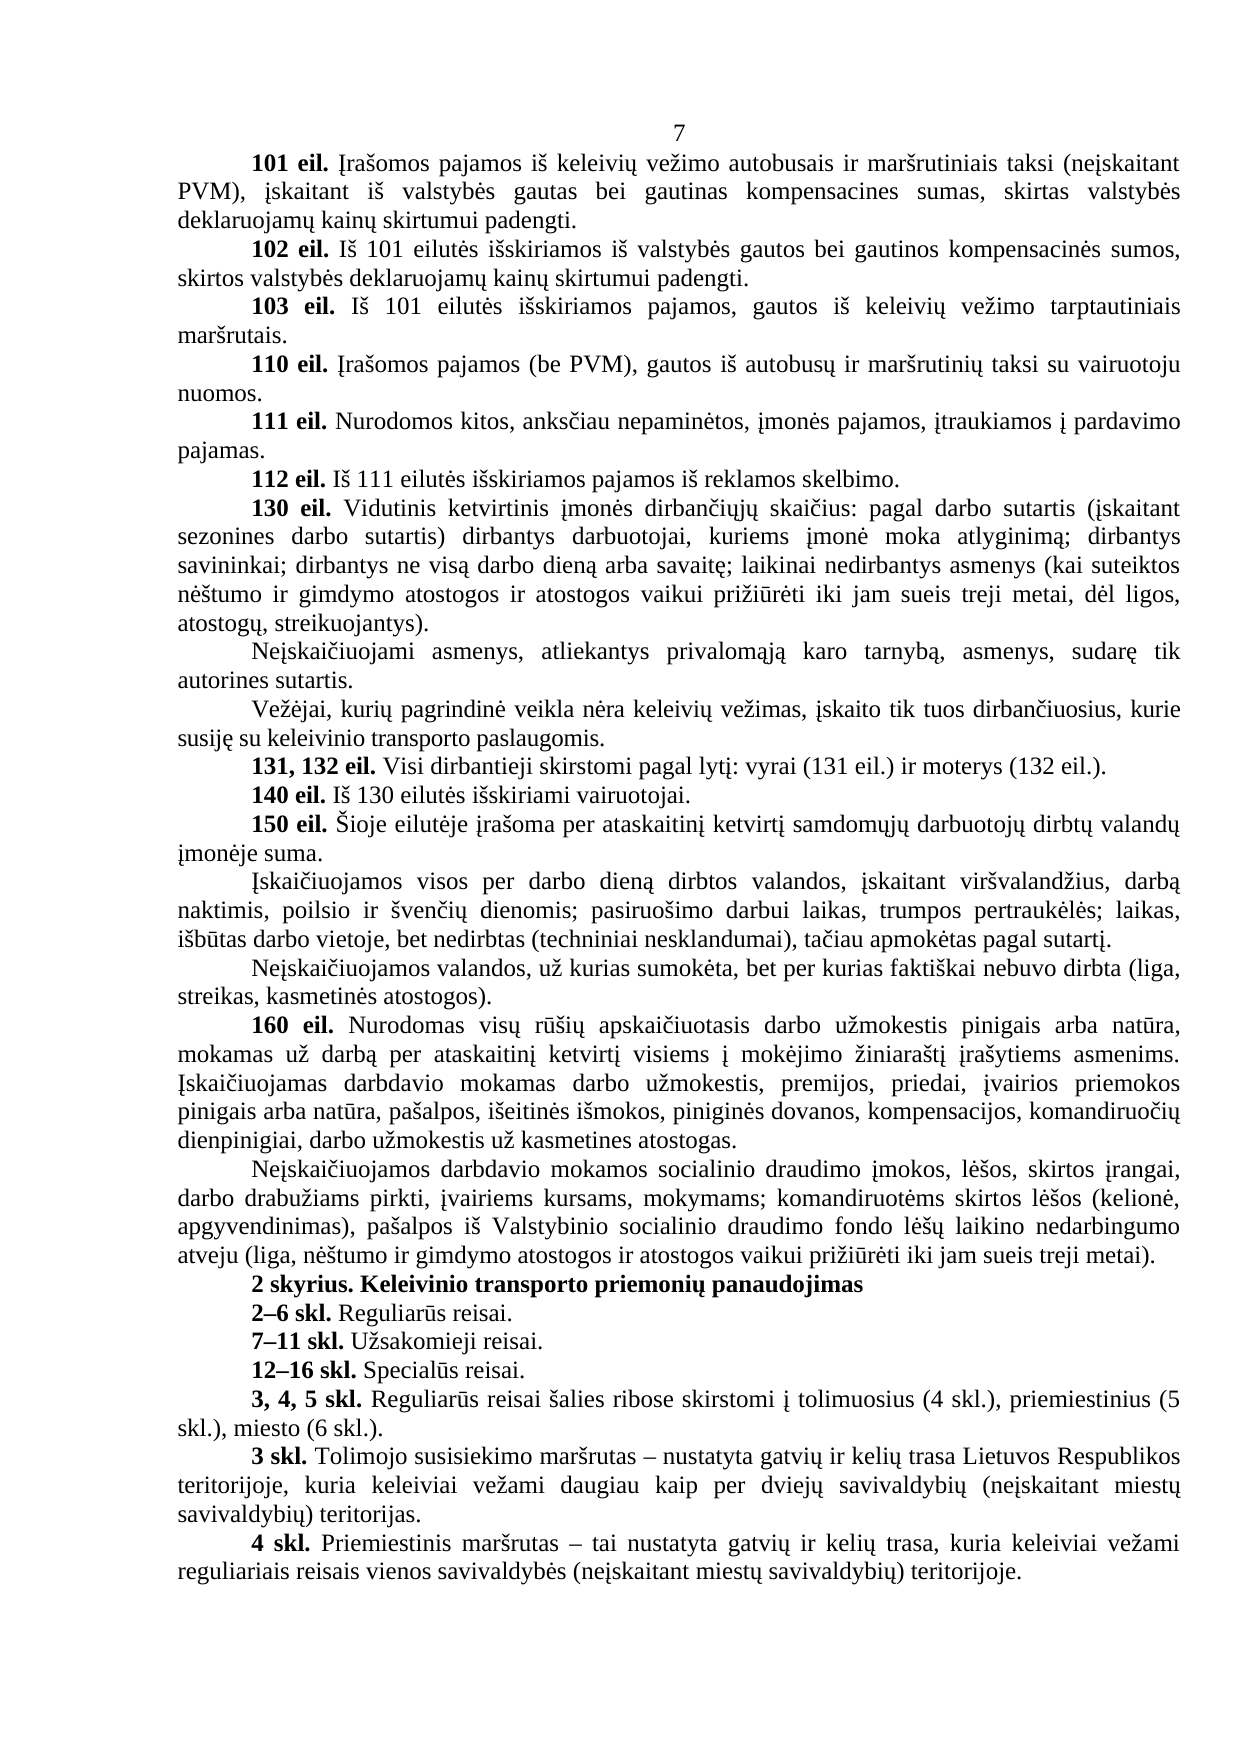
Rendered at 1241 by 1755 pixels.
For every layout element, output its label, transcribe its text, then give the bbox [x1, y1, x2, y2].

text 112 eil. Iš 111 eilutės išskiriamos pajamos iš reklamos skelbimo. [177, 464, 1181, 493]
text 150 eil. Šioje eilutėje įrašoma per ataskaitinį ketvirtį samdomųjų darbuotojų dirbtų valandų įmonėje suma. [177, 809, 1181, 866]
text 103 eil. Iš 101 eilutės išskiriamos pajamos, gautos iš keleivių vežimo tarptautiniais maršrutais. [177, 291, 1181, 349]
text 3 skl. Tolimojo susisiekimo maršrutas – nustatyta gatvių ir kelių trasa Lietuvos Respublikos teritorijoje, kuria keleiviai vežami daugiau kaip per dviejų savivaldybių (neįskaitant miestų savivaldybių) teritorijas. [177, 1441, 1181, 1528]
text 140 eil. Iš 130 eilutės išskiriami vairuotojai. [177, 780, 1181, 809]
text 2–6 skl. Reguliarūs reisai. [177, 1298, 1181, 1326]
text 7–11 skl. Užsakomieji reisai. [177, 1326, 1181, 1355]
text 102 eil. Iš 101 eilutės išskiriamos iš valstybės gautos bei gautinos kompensacinės sumos, skirtos valstybės deklaruojamų kainų skirtumui padengti. [177, 234, 1181, 291]
text Neįskaičiuojamos darbdavio mokamos socialinio draudimo įmokos, lėšos, skirtos įrangai, darbo drabužiams pirkti, įvairiems kursams, mokymams; komandiruotėms skirtos lėšos (kelionė, apgyvendinimas), pašalpos iš Valstybinio socialinio draudimo fondo lėšų laikino nedarbingumo atveju (liga, nėštumo ir gimdymo atostogos ir atostogos vaikui prižiūrėti iki jam sueis treji metai). [177, 1154, 1181, 1269]
text Vežėjai, kurių pagrindinė veikla nėra keleivių vežimas, įskaito tik tuos dirbančiuosius, kurie susiję su keleivinio transporto paslaugomis. [177, 694, 1181, 751]
text Įskaičiuojamos visos per darbo dieną dirbtos valandos, įskaitant viršvalandžius, darbą naktimis, poilsio ir švenčių dienomis; pasiruošimo darbui laikas, trumpos pertraukėlės; laikas, išbūtas darbo vietoje, bet nedirbtas (techniniai nesklandumai), tačiau apmokėtas pagal sutartį. [177, 866, 1181, 953]
text 4 skl. Priemiestinis maršrutas – tai nustatyta gatvių ir kelių trasa, kuria keleiviai vežami reguliariais reisais vienos savivaldybės (neįskaitant miestų savivaldybių) teritorijoje. [177, 1528, 1181, 1585]
text 2 skyrius. Keleivinio transporto priemonių panaudojimas [177, 1269, 1181, 1298]
text 111 eil. Nurodomos kitos, anksčiau nepaminėtos, įmonės pajamos, įtraukiamos į pardavimo pajamas. [177, 406, 1181, 464]
text 160 eil. Nurodomas visų rūšių apskaičiuotasis darbo užmokestis pinigais arba natūra, mokamas už darbą per ataskaitinį ketvirtį visiems į mokėjimo žiniaraštį įrašytiems asmenims. Įskaičiuojamas darbdavio mokamas darbo užmokestis, premijos, priedai, įvairios priemokos pinigais arba natūra, pašalpos, išeitinės išmokos, piniginės dovanos, kompensacijos, komandiruočių dienpinigiai, darbo užmokestis už kasmetines atostogas. [177, 1010, 1181, 1154]
text 130 eil. Vidutinis ketvirtinis įmonės dirbančiųjų skaičius: pagal darbo sutartis (įskaitant sezonines darbo sutartis) dirbantys darbuotojai, kuriems įmonė moka atlyginimą; dirbantys savininkai; dirbantys ne visą darbo dieną arba savaitę; laikinai nedirbantys asmenys (kai suteiktos nėštumo ir gimdymo atostogos ir atostogos vaikui prižiūrėti iki jam sueis treji metai, dėl ligos, atostogų, streikuojantys). [177, 493, 1181, 636]
text 3, 4, 5 skl. Reguliarūs reisai šalies ribose skirstomi į tolimuosius (4 skl.), priemiestinius (5 skl.), miesto (6 skl.). [177, 1384, 1181, 1441]
text 110 eil. Įrašomos pajamos (be PVM), gautos iš autobusų ir maršrutinių taksi su vairuotoju nuomos. [177, 349, 1181, 406]
text 12–16 skl. Specialūs reisai. [177, 1355, 1181, 1384]
text Neįskaičiuojamos valandos, už kurias sumokėta, bet per kurias faktiškai nebuvo dirbta (liga, streikas, kasmetinės atostogos). [177, 953, 1181, 1010]
text 101 eil. Įrašomos pajamos iš keleivių vežimo autobusais ir maršrutiniais taksi (neįskaitant PVM), įskaitant iš valstybės gautas bei gautinas kompensacines sumas, skirtas valstybės deklaruojamų kainų skirtumui padengti. [177, 148, 1181, 234]
text Neįskaičiuojami asmenys, atliekantys privalomąją karo tarnybą, asmenys, sudarę tik autorines sutartis. [177, 636, 1181, 694]
text 131, 132 eil. Visi dirbantieji skirstomi pagal lytį: vyrai (131 eil.) ir moterys (132 eil.). [177, 751, 1181, 780]
